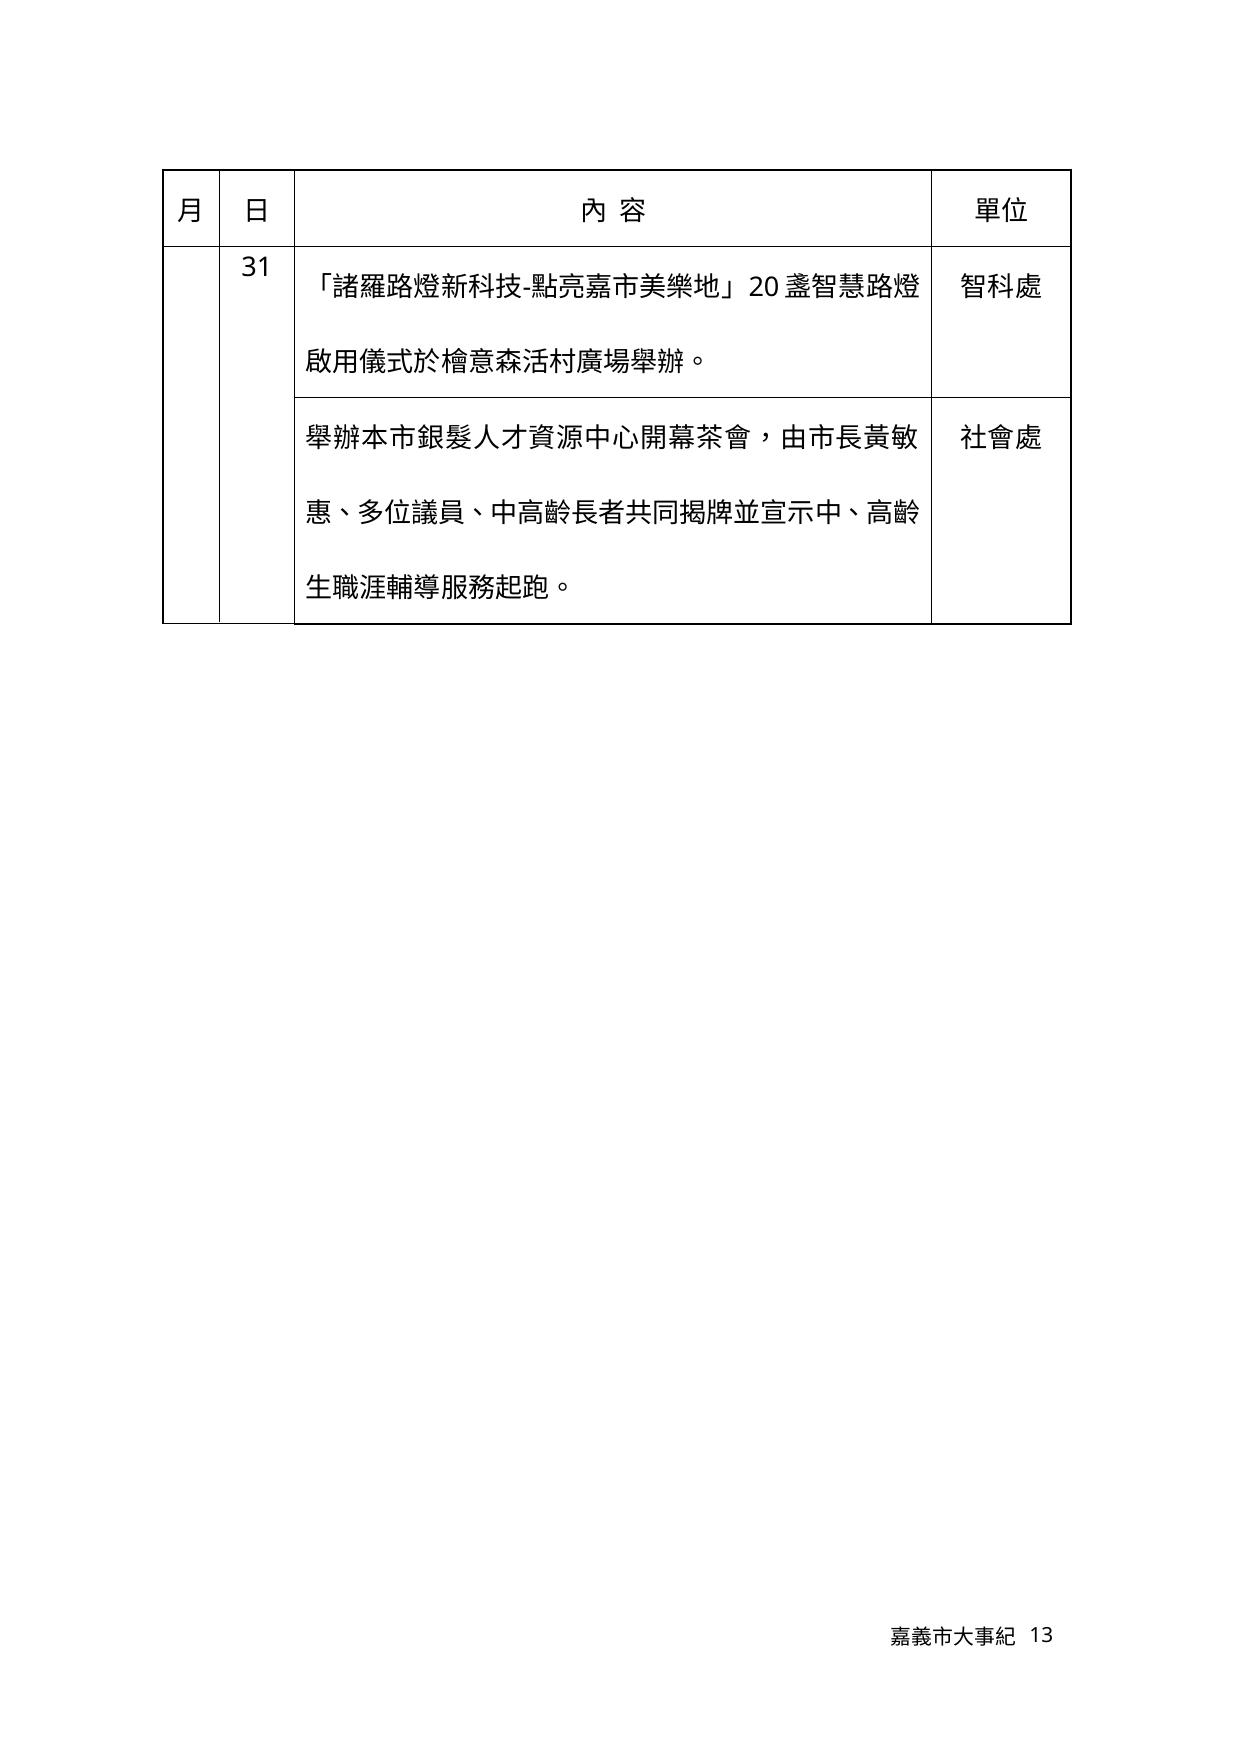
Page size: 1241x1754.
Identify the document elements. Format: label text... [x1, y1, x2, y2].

table_header 日 [220, 171, 294, 246]
table_header 單位 [932, 171, 1070, 246]
table_header 月 [164, 171, 219, 246]
table_cell [164, 247, 219, 623]
table_cell 31 [219, 247, 294, 623]
table_cell 智科處 [932, 247, 1070, 397]
table_header 內 容 [295, 171, 931, 246]
table_cell 舉辦本市銀髮人才資源中心開幕茶會，由市長黃敏惠、多位議員、中高齡長者共同揭牌並宣示中、高齡生職涯輔導服務起跑。 [295, 398, 931, 623]
table_cell 「諸羅路燈新科技-點亮嘉市美樂地」20盞智慧路燈啟用儀式於檜意森活村廣場舉辦。 [295, 247, 931, 397]
table_cell 社會處 [932, 398, 1070, 623]
